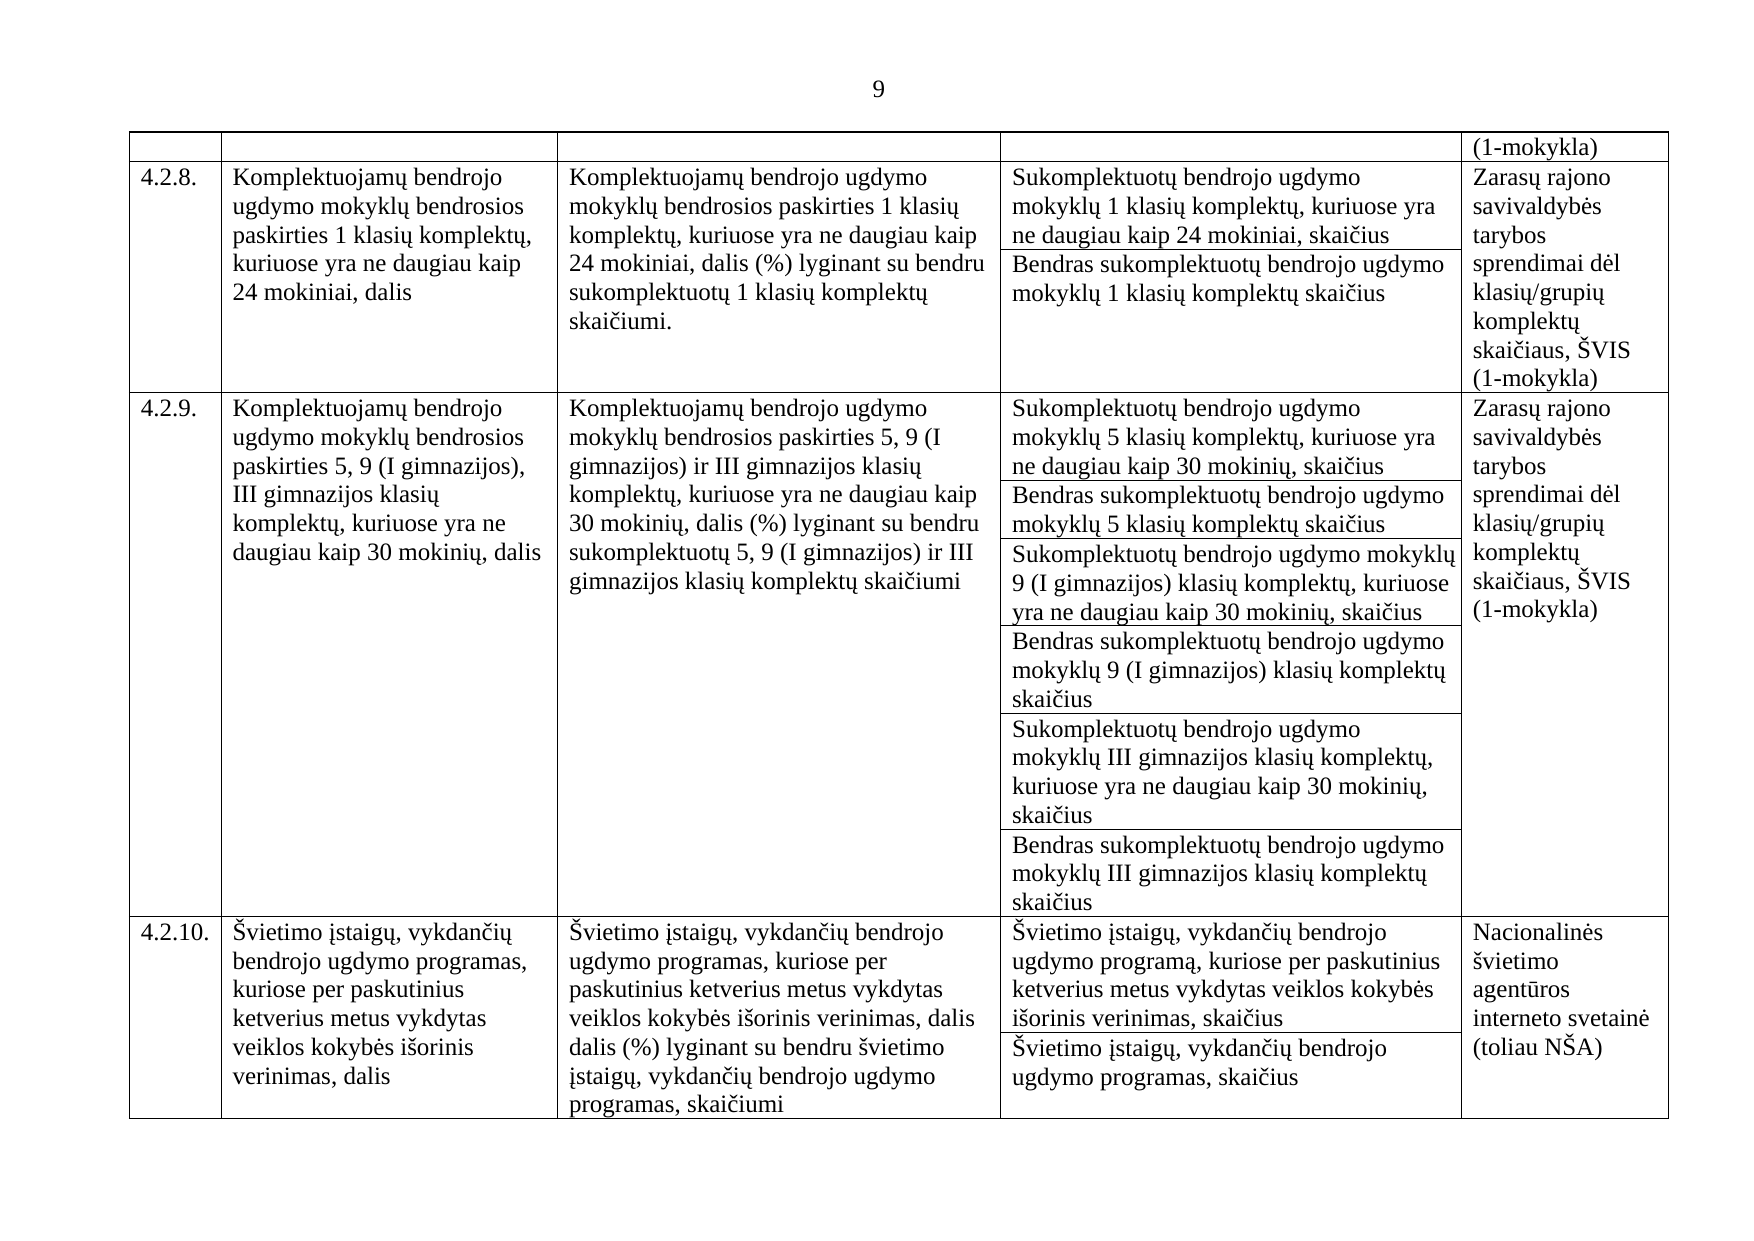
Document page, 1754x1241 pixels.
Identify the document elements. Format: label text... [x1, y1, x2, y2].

table_cell Komplektuojamų bendrojo ugdymo mokyklų bendrosios paskirties 1 klasių komplektų, kuriuose yra ne daugiau kaip 24 mokiniai, dalis (%) lyginant su bendru sukomplektuotų 1 klasių komplektų skaičiumi. [558, 162, 1000, 392]
table_cell Zarasų rajono savivaldybės tarybos sprendimai dėl klasių/grupių komplektų skaičiaus, ŠVIS (1-mokykla) [1462, 393, 1668, 916]
table_cell Bendras sukomplektuotų bendrojo ugdymo mokyklų 5 klasių komplektų skaičius [1001, 481, 1461, 538]
table_cell Švietimo įstaigų, vykdančių bendrojo ugdymo programas, kuriose per paskutinius ketverius metus vykdytas veiklos kokybės išorinis verinimas, dalis dalis (%) lyginant su bendru švietimo įstaigų, vykdančių bendrojo ugdymo programas, skaičiumi [558, 917, 1000, 1118]
table_cell Komplektuojamų bendrojo ugdymo mokyklų bendrosios paskirties 5, 9 (I gimnazijos) ir III gimnazijos klasių komplektų, kuriuose yra ne daugiau kaip 30 mokinių, dalis (%) lyginant su bendru sukomplektuotų 5, 9 (I gimnazijos) ir III gimnazijos klasių komplektų skaičiumi [558, 393, 1000, 916]
table_cell [222, 133, 557, 161]
table_cell Sukomplektuotų bendrojo ugdymo mokyklų III gimnazijos klasių komplektų, kuriuose yra ne daugiau kaip 30 mokinių, skaičius [1001, 714, 1461, 829]
table_cell Nacionalinės švietimo agentūros interneto svetainė (toliau NŠA) [1462, 917, 1668, 1118]
table_cell 4.2.10. [130, 917, 221, 1118]
table_cell Bendras sukomplektuotų bendrojo ugdymo mokyklų III gimnazijos klasių komplektų skaičius [1001, 830, 1461, 916]
table_cell 4.2.8. [130, 162, 221, 392]
table_cell [130, 133, 221, 161]
table_cell Sukomplektuotų bendrojo ugdymo mokyklų 1 klasių komplektų, kuriuose yra ne daugiau kaip 24 mokiniai, skaičius [1001, 162, 1461, 248]
table_cell [558, 133, 1000, 161]
table_cell (1-mokykla) [1462, 133, 1668, 161]
table_cell Švietimo įstaigų, vykdančių bendrojo ugdymo programas, skaičius [1001, 1033, 1461, 1118]
table_cell Zarasų rajono savivaldybės tarybos sprendimai dėl klasių/grupių komplektų skaičiaus, ŠVIS (1-mokykla) [1462, 162, 1668, 392]
table_cell Sukomplektuotų bendrojo ugdymo mokyklų 5 klasių komplektų, kuriuose yra ne daugiau kaip 30 mokinių, skaičius [1001, 393, 1461, 479]
table_cell [1001, 133, 1461, 161]
table_cell 4.2.9. [130, 393, 221, 916]
table_cell Komplektuojamų bendrojo ugdymo mokyklų bendrosios paskirties 5, 9 (I gimnazijos), III gimnazijos klasių komplektų, kuriuose yra ne daugiau kaip 30 mokinių, dalis [222, 393, 557, 916]
table_cell Švietimo įstaigų, vykdančių bendrojo ugdymo programą, kuriose per paskutinius ketverius metus vykdytas veiklos kokybės išorinis verinimas, skaičius [1001, 917, 1461, 1032]
table_cell Švietimo įstaigų, vykdančių bendrojo ugdymo programas, kuriose per paskutinius ketverius metus vykdytas veiklos kokybės išorinis verinimas, dalis [222, 917, 557, 1118]
table_cell Komplektuojamų bendrojo ugdymo mokyklų bendrosios paskirties 1 klasių komplektų, kuriuose yra ne daugiau kaip 24 mokiniai, dalis [222, 162, 557, 392]
table_cell Bendras sukomplektuotų bendrojo ugdymo mokyklų 9 (I gimnazijos) klasių komplektų skaičius [1001, 626, 1461, 713]
table_cell Sukomplektuotų bendrojo ugdymo mokyklų 9 (I gimnazijos) klasių komplektų, kuriuose yra ne daugiau kaip 30 mokinių, skaičius [1001, 539, 1461, 625]
table_cell Bendras sukomplektuotų bendrojo ugdymo mokyklų 1 klasių komplektų skaičius [1001, 250, 1461, 392]
